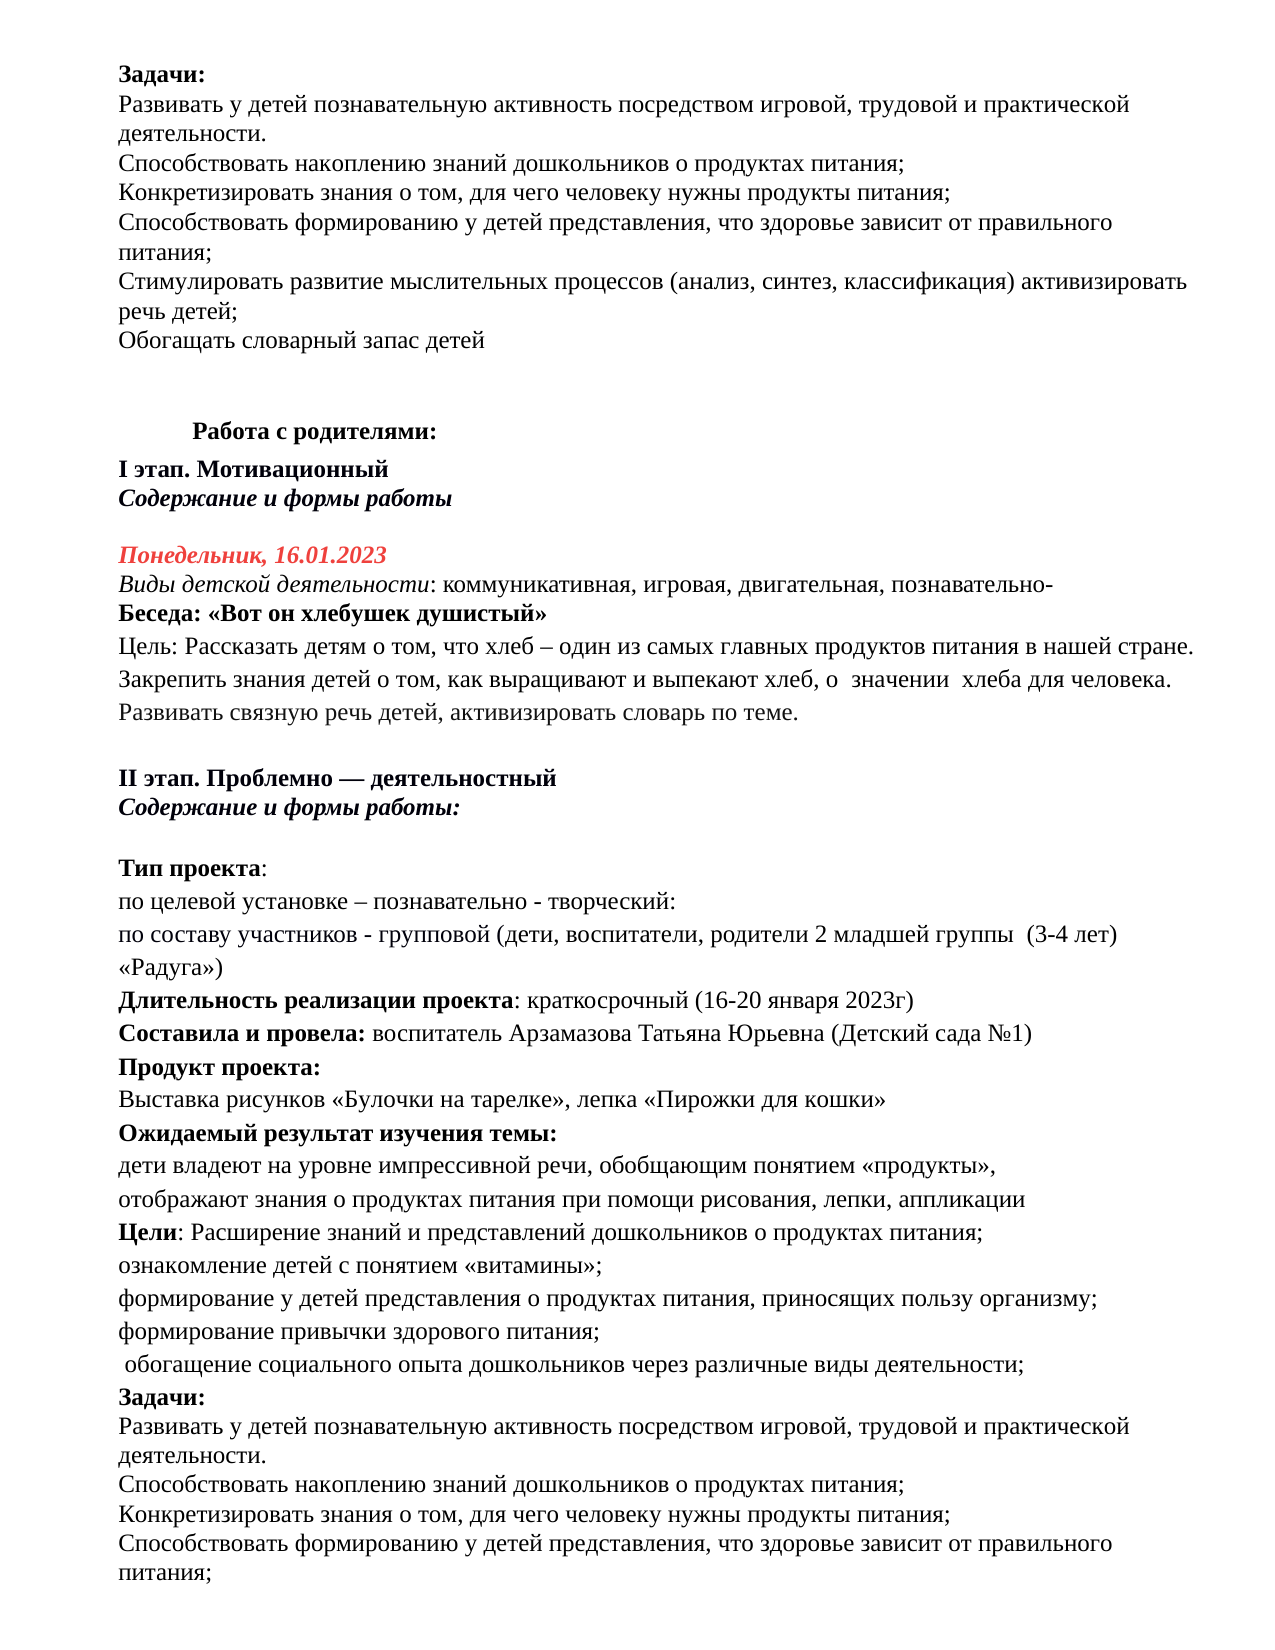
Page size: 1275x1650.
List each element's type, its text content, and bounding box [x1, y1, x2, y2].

text Продукт проекта: [118, 1052, 1196, 1080]
text Ожидаемый результат изучения темы: [118, 1118, 1196, 1146]
text Способствовать накоплению знаний дошкольников о продуктах питания; [118, 148, 1196, 177]
text Виды детской деятельности: коммуникативная, игровая, двигательная, познавательно- [118, 569, 1196, 598]
text Развивать у детей познавательную активность посредством игровой, трудовой и практической деятельности. [118, 1411, 1196, 1469]
text Цели: Расширение знаний и представлений дошкольников о продуктах питания; [118, 1217, 1196, 1245]
text Цель: Рассказать детям о том, что хлеб – один из самых главных продуктов питания в нашей стране. Закрепить знания детей о том, как выращивают и выпекают хлеб, о значении хлеба для человека. Развивать связную речь детей, активизировать словарь по теме. [118, 631, 1196, 726]
text II этап. Проблемно — деятельностный [118, 763, 1185, 792]
text по целевой установке – познавательно - творческий: [118, 886, 1196, 915]
text Способствовать формированию у детей представления, что здоровье зависит от правильного питания; [118, 1528, 1196, 1586]
text Беседа: «Вот он хлебушек душистый» [118, 598, 1196, 627]
text обогащение социального опыта дошкольников через различные виды деятельности; [118, 1349, 1196, 1377]
text Конкретизировать знания о том, для чего человеку нужны продукты питания; [118, 177, 1196, 206]
text Обогащать словарный запас детей [118, 325, 1196, 354]
text Задачи: [118, 1382, 1196, 1411]
text Задачи: [118, 59, 1196, 88]
text Длительность реализации проекта: краткосрочный (16-20 января 2023г) [118, 986, 1196, 1014]
text дети владеют на уровне импрессивной речи, обобщающим понятием «продукты», [118, 1151, 1196, 1179]
text формирование у детей представления о продуктах питания, приносящих пользу организму; формирование привычки здорового питания; [118, 1283, 1196, 1344]
text Составила и провела: воспитатель Арзамазова Татьяна Юрьевна (Детский сада №1) [118, 1018, 1196, 1047]
text Понедельник, 16.01.2023 [118, 541, 1196, 569]
text Тип проекта: [118, 853, 1196, 882]
text Стимулировать развитие мыслительных процессов (анализ, синтез, классификация) активизировать речь детей; [118, 266, 1196, 324]
text по составу участников - групповой (дети, воспитатели, родители 2 младшей группы (3-4 лет) «Радуга») [118, 919, 1196, 981]
text I этап. Мотивационный [118, 454, 1196, 483]
text Конкретизировать знания о том, для чего человеку нужны продукты питания; [118, 1499, 1196, 1528]
text Развивать у детей познавательную активность посредством игровой, трудовой и практической деятельности. [118, 89, 1196, 147]
text ознакомление детей с понятием «витамины»; [118, 1250, 1196, 1278]
text Способствовать накоплению знаний дошкольников о продуктах питания; [118, 1469, 1196, 1498]
text Способствовать формированию у детей представления, что здоровье зависит от правильного питания; [118, 207, 1196, 265]
text отображают знания о продуктах питания при помощи рисования, лепки, аппликации [118, 1184, 1196, 1212]
text Работа с родителями: [192, 416, 1196, 445]
text Содержание и формы работы: [118, 792, 1185, 820]
text Содержание и формы работы [118, 483, 1196, 512]
text Выставка рисунков «Булочки на тарелке», лепка «Пирожки для кошки» [118, 1084, 1196, 1113]
